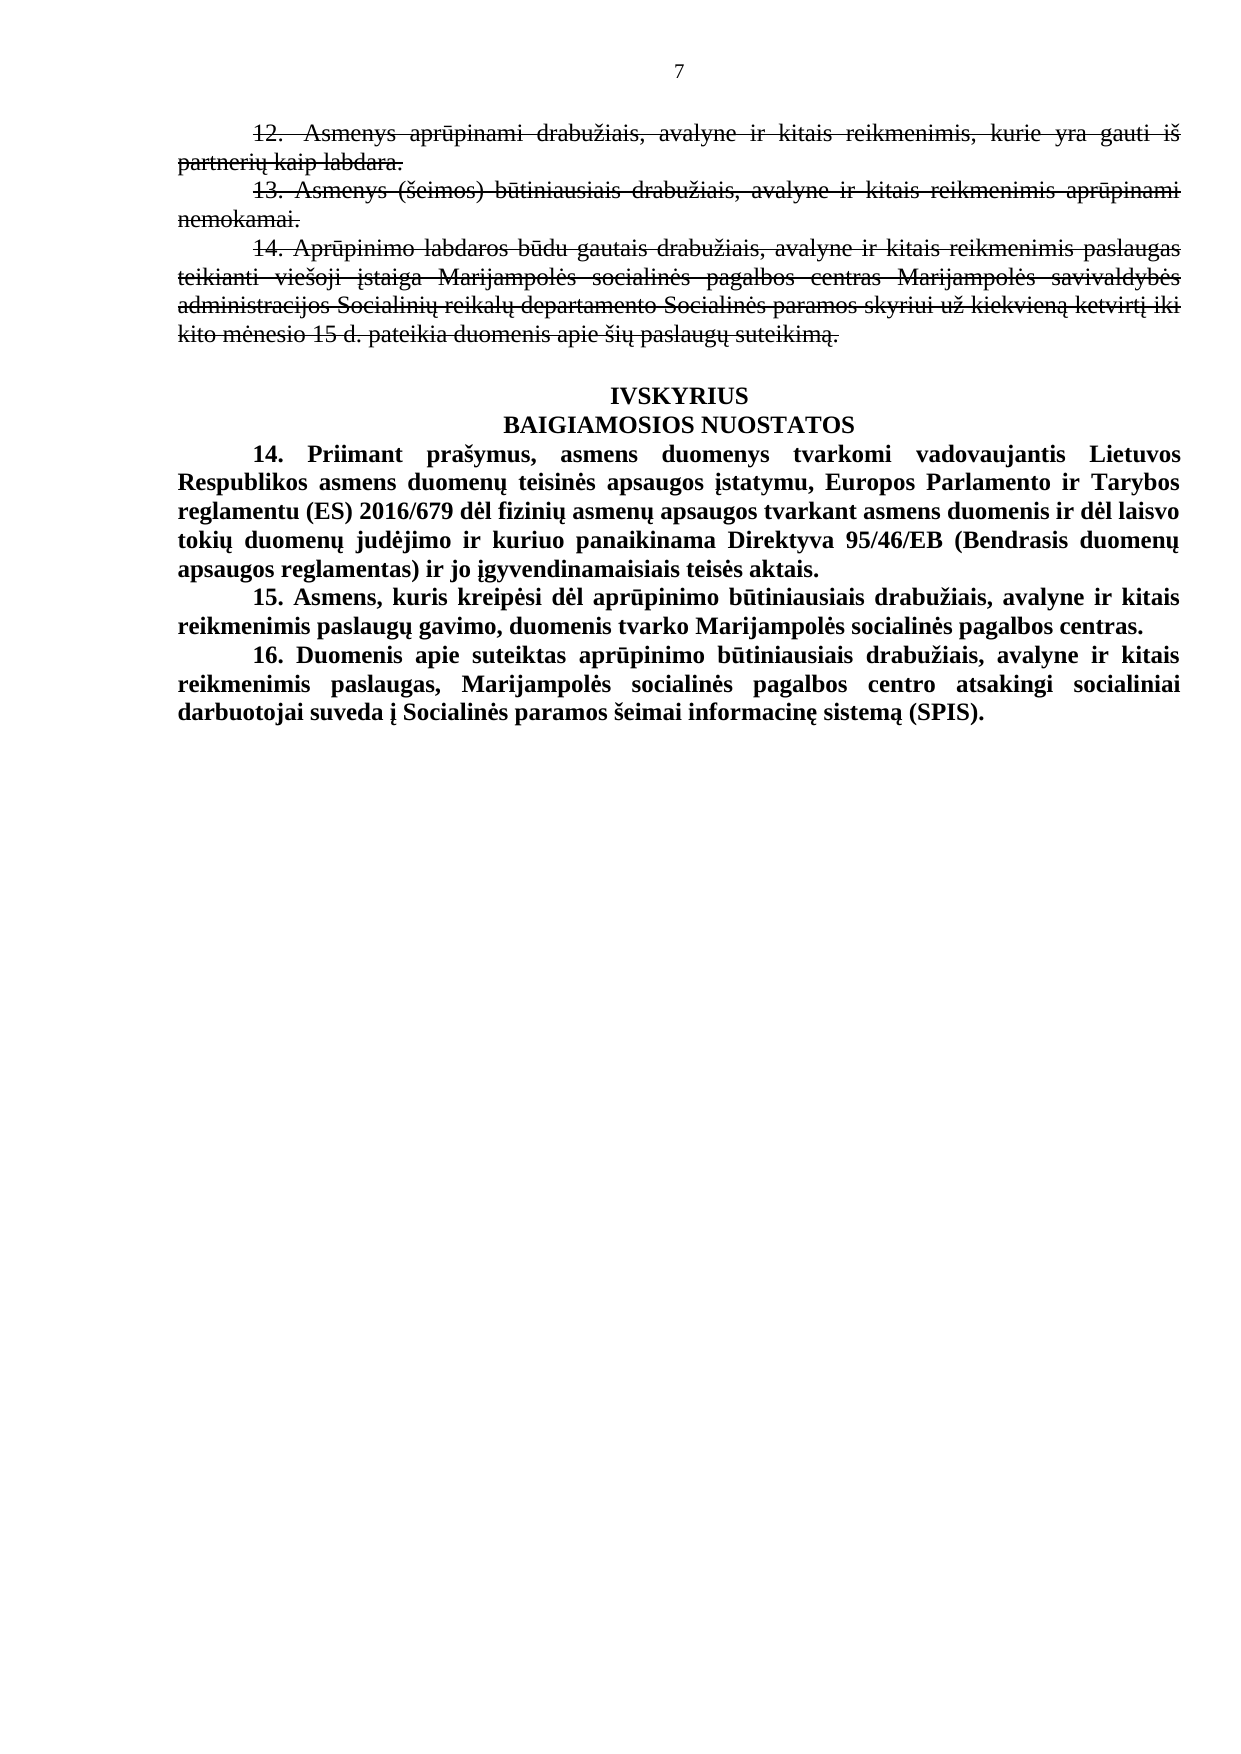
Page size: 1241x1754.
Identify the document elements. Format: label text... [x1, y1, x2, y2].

text 15. Asmens, kuris kreipėsi dėl aprūpinimo būtiniausiais drabužiais, avalyne ir kitais reikmenimis paslaugų gavimo, duomenis tvarko Marijampolės socialinės pagalbos centras. [177, 582, 1181, 640]
text 14. Priimant prašymus, asmens duomenys tvarkomi vadovaujantis Lietuvos Respublikos asmens duomenų teisinės apsaugos įstatymu, Europos Parlamento ir Tarybos reglamentu (ES) 2016/679 dėl fizinių asmenų apsaugos tvarkant asmens duomenis ir dėl laisvo tokių duomenų judėjimo ir kuriuo panaikinama Direktyva 95/46/EB (Bendrasis duomenų apsaugos reglamentas) ir jo įgyvendinamaisiais teisės aktais. [177, 439, 1181, 582]
text 13. Asmenys (šeimos) būtiniausiais drabužiais, avalyne ir kitais reikmenimis aprūpinami nemokamai. [177, 176, 1181, 233]
text 14. Aprūpinimo labdaros būdu gautais drabužiais, avalyne ir kitais reikmenimis paslaugas teikianti viešoji įstaiga Marijampolės socialinės pagalbos centras Marijampolės savivaldybės administracijos Socialinių reikalų departamento Socialinės paramos skyriui už kiekvieną ketvirtį iki kito mėnesio 15 d. pateikia duomenis apie šių paslaugų suteikimą. [177, 307, 1181, 348]
text BAIGIAMOSIOS NUOSTATOS [177, 410, 1181, 439]
text 16. Duomenis apie suteiktas aprūpinimo būtiniausiais drabužiais, avalyne ir kitais reikmenimis paslaugas, Marijampolės socialinės pagalbos centro atsakingi socialiniai darbuotojai suveda į Socialinės paramos šeimai informacinę sistemą (SPIS). [177, 640, 1181, 726]
text IVSKYRIUS [177, 381, 1181, 410]
text 14. Aprūpinimo labdaros būdu gautais drabužiais, avalyne ir kitais reikmenimis paslaugas teikianti viešoji įstaiga Marijampolės socialinės pagalbos centras Marijampolės savivaldybės administracijos Socialinių reikalų departamento Socialinės paramos skyriui už kiekvieną ketvirtį iki kito mėnesio 15 d. pateikia duomenis apie šių paslaugų suteikimą. [177, 233, 1181, 277]
text 14. Aprūpinimo labdaros būdu gautais drabužiais, avalyne ir kitais reikmenimis paslaugas teikianti viešoji įstaiga Marijampolės socialinės pagalbos centras Marijampolės savivaldybės administracijos Socialinių reikalų departamento Socialinės paramos skyriui už kiekvieną ketvirtį iki kito mėnesio 15 d. pateikia duomenis apie šių paslaugų suteikimą. [177, 278, 1181, 306]
text 12. Asmenys aprūpinami drabužiais, avalyne ir kitais reikmenimis, kurie yra gauti iš partnerių kaip labdara. [177, 118, 1181, 176]
